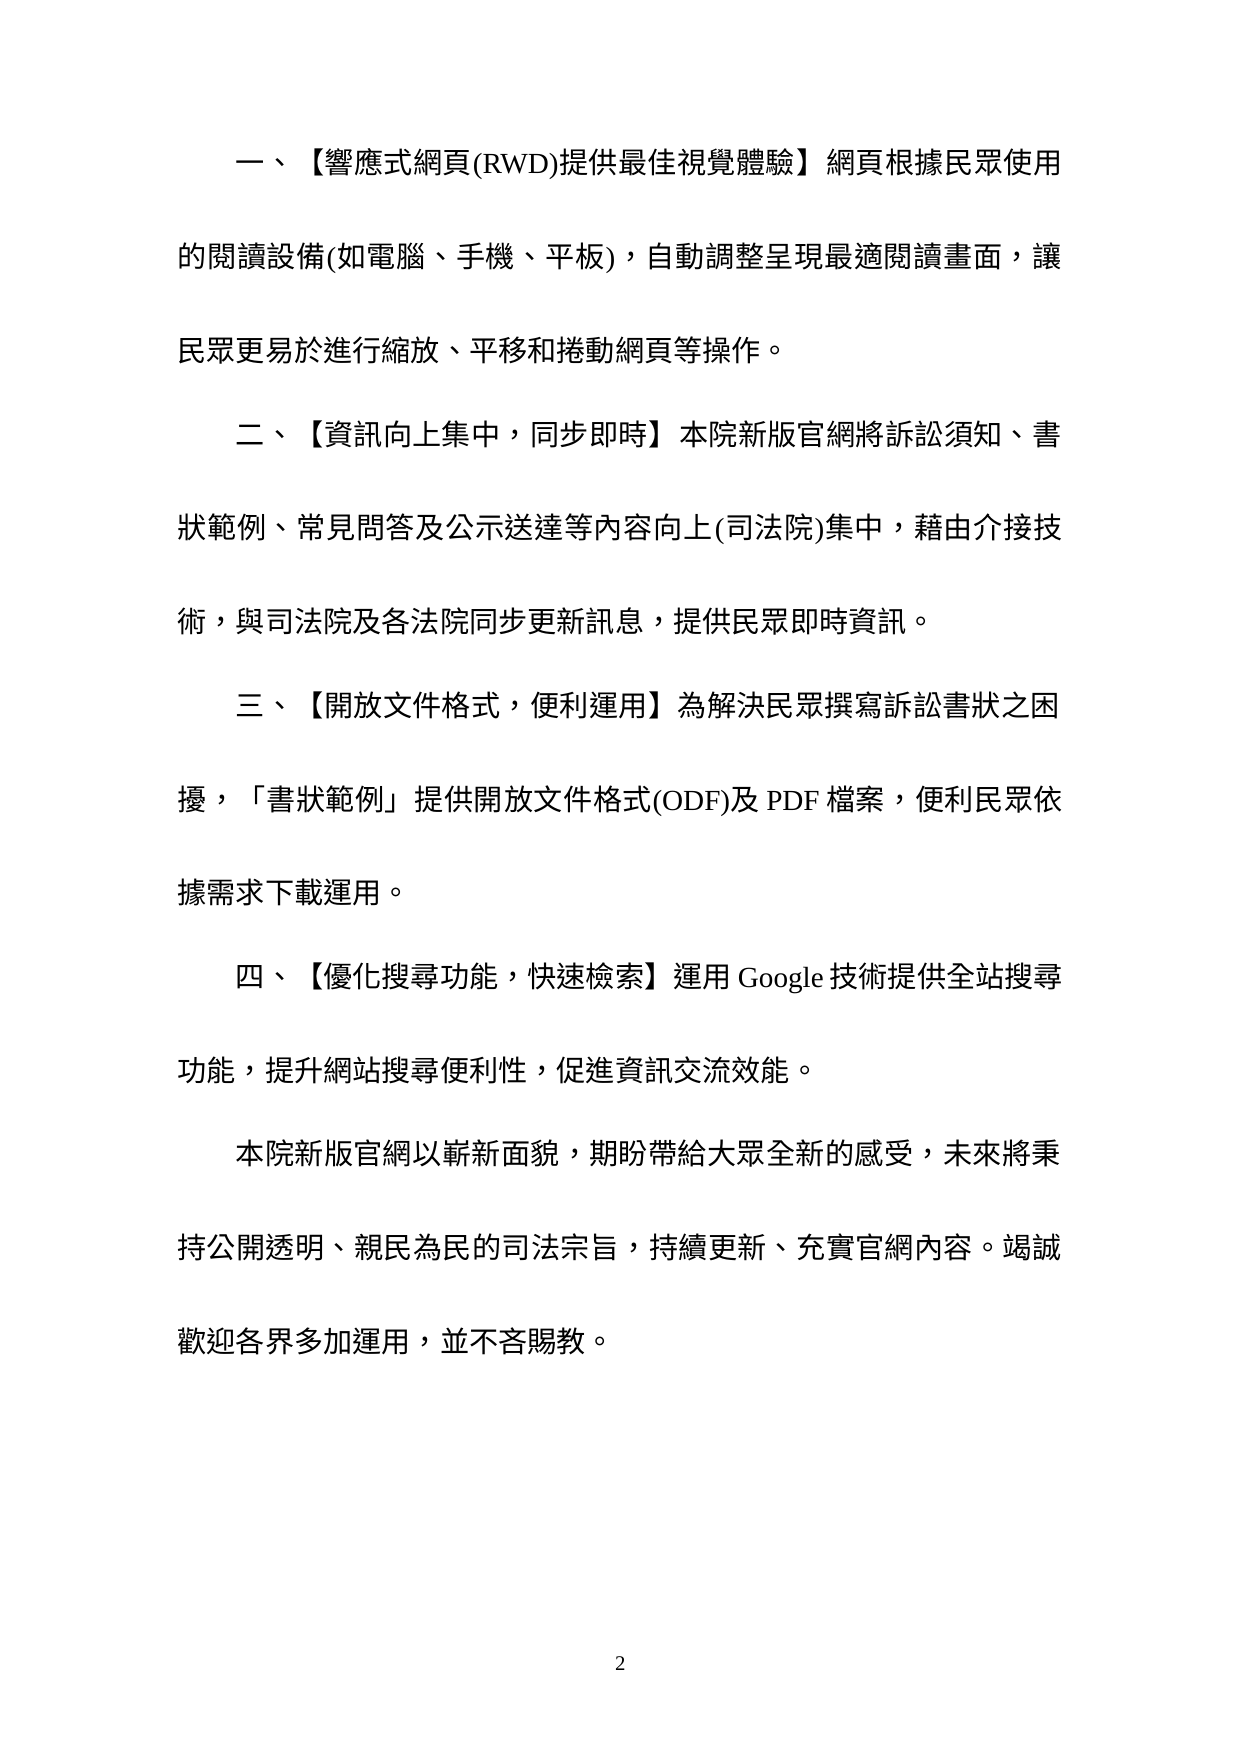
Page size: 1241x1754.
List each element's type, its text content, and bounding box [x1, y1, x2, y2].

text 一、【響應式網頁(RWD)提供最佳視覺體驗】網頁根據民眾使用的閱讀設備(如電腦、手機、平板)，自動調整呈現最適閱讀畫面，讓民眾更易於進行縮放、平移和捲動網頁等操作。 [177, 119, 1063, 369]
text 二、【資訊向上集中，同步即時】本院新版官網將訴訟須知、書狀範例、常見問答及公示送達等內容向上(司法院)集中，藉由介接技術，與司法院及各法院同步更新訊息，提供民眾即時資訊。 [177, 391, 1063, 641]
text 三、【開放文件格式，便利運用】為解決民眾撰寫訴訟書狀之困擾，「書狀範例」提供開放文件格式(ODF)及PDF檔案，便利民眾依據需求下載運用。 [177, 662, 1063, 912]
text 四、【優化搜尋功能，快速檢索】運用Google技術提供全站搜尋功能，提升網站搜尋便利性，促進資訊交流效能。 [177, 933, 1063, 1089]
text 本院新版官網以嶄新面貌，期盼帶給大眾全新的感受，未來將秉持公開透明、親民為民的司法宗旨，持續更新、充實官網內容。竭誠歡迎各界多加運用，並不吝賜教。 [177, 1110, 1063, 1360]
